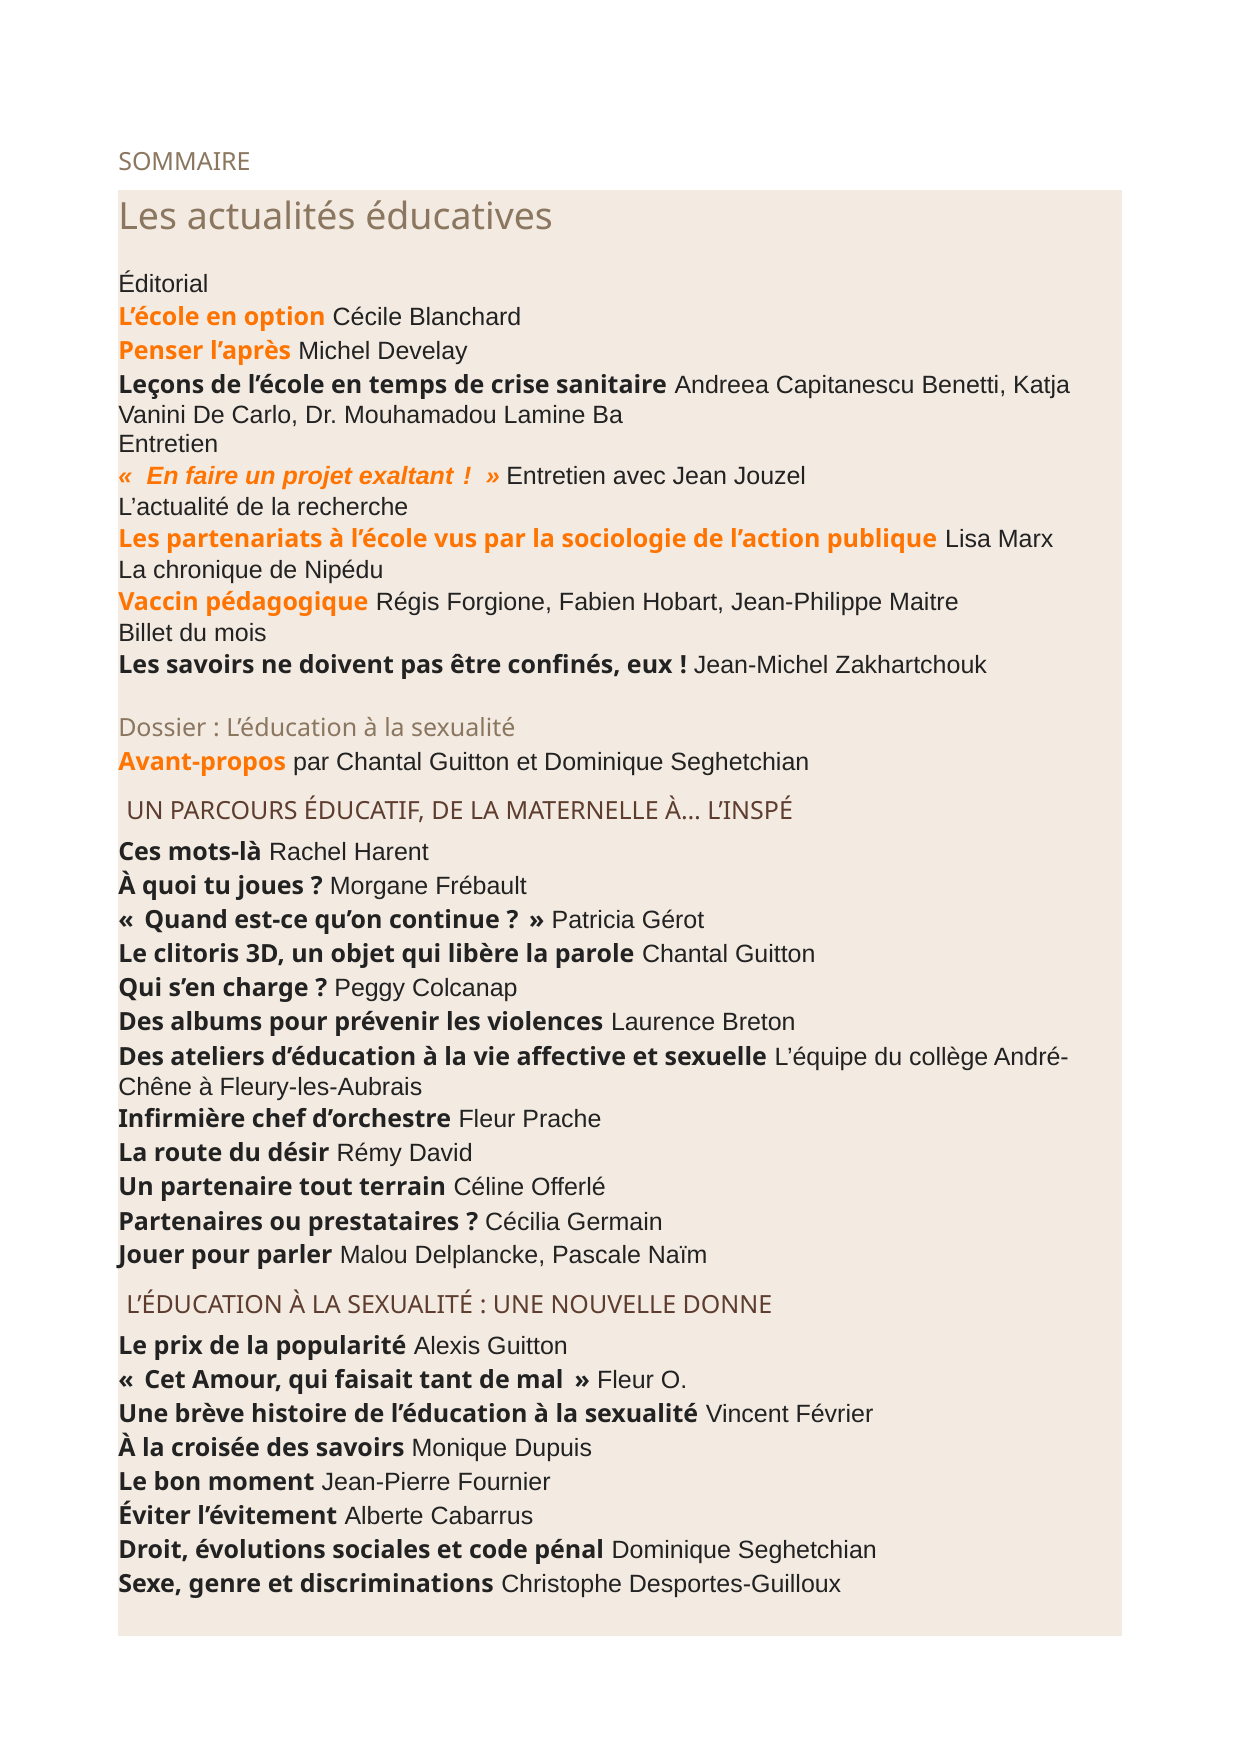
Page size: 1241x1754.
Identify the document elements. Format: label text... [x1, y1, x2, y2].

subtitle Dossier : L’éducation à la sexualité [118, 709, 1122, 743]
text L’actualité de la recherche Les partenariats à l’école vus par la sociologie de l’action publique Lisa Marx [118, 492, 1122, 555]
text Le prix de la popularité Alexis Guitton « Cet Amour, qui faisait tant de mal » Fleur O. Une brève histoire de l’éducation à la sexualité Vincent Février À la croisée des savoirs Monique Dupuis Le bon moment Jean-Pierre Fournier Éviter l’évitement Alberte Cabarrus Droit, évolutions sociales et code pénal Dominique Seghetchian Sexe, genre et discriminations Christophe Desportes-Guilloux [118, 1328, 1122, 1600]
subtitle UN PARCOURS ÉDUCATIF, DE LA MATERNELLE À… L’INSPÉ [126, 793, 1122, 827]
text Entretien « En faire un projet exaltant ! » Entretien avec Jean Jouzel [118, 429, 1122, 492]
text La chronique de Nipédu Vaccin pédagogique Régis Forgione, Fabien Hobart, Jean-Philippe Maitre [118, 555, 1122, 618]
subtitle L’ÉDUCATION À LA SEXUALITÉ : UNE NOUVELLE DONNE [126, 1287, 1122, 1321]
subtitle SOMMAIRE [118, 143, 1122, 177]
text Avant-propos par Chantal Guitton et Dominique Seghetchian [118, 743, 1122, 777]
subtitle Les actualités éducatives [118, 190, 1122, 241]
text Billet du mois Les savoirs ne doivent pas être confinés, eux ! Jean-Michel Zakhartchouk [118, 618, 1122, 680]
text Éditorial L’école en option Cécile Blanchard Penser l’après Michel Develay Leçons de l’école en temps de crise sanitaire Andreea Capitanescu Benetti, Katja Vanini De Carlo, Dr. Mouhamadou Lamine Ba [118, 269, 1122, 429]
text Ces mots-là Rachel Harent À quoi tu joues ? Morgane Frébault « Quand est-ce qu’on continue ? » Patricia Gérot Le clitoris 3D, un objet qui libère la parole Chantal Guitton Qui s’en charge ? Peggy Colcanap Des albums pour prévenir les violences Laurence Breton Des ateliers d’éducation à la vie affective et sexuelle L’équipe du collège André-Chêne à Fleury-les-Aubrais Infirmière chef d’orchestre Fleur Prache La route du désir Rémy David Un partenaire tout terrain Céline Offerlé Partenaires ou prestataires ? Cécilia Germain Jouer pour parler Malou Delplancke, Pascale Naïm [118, 834, 1122, 1271]
